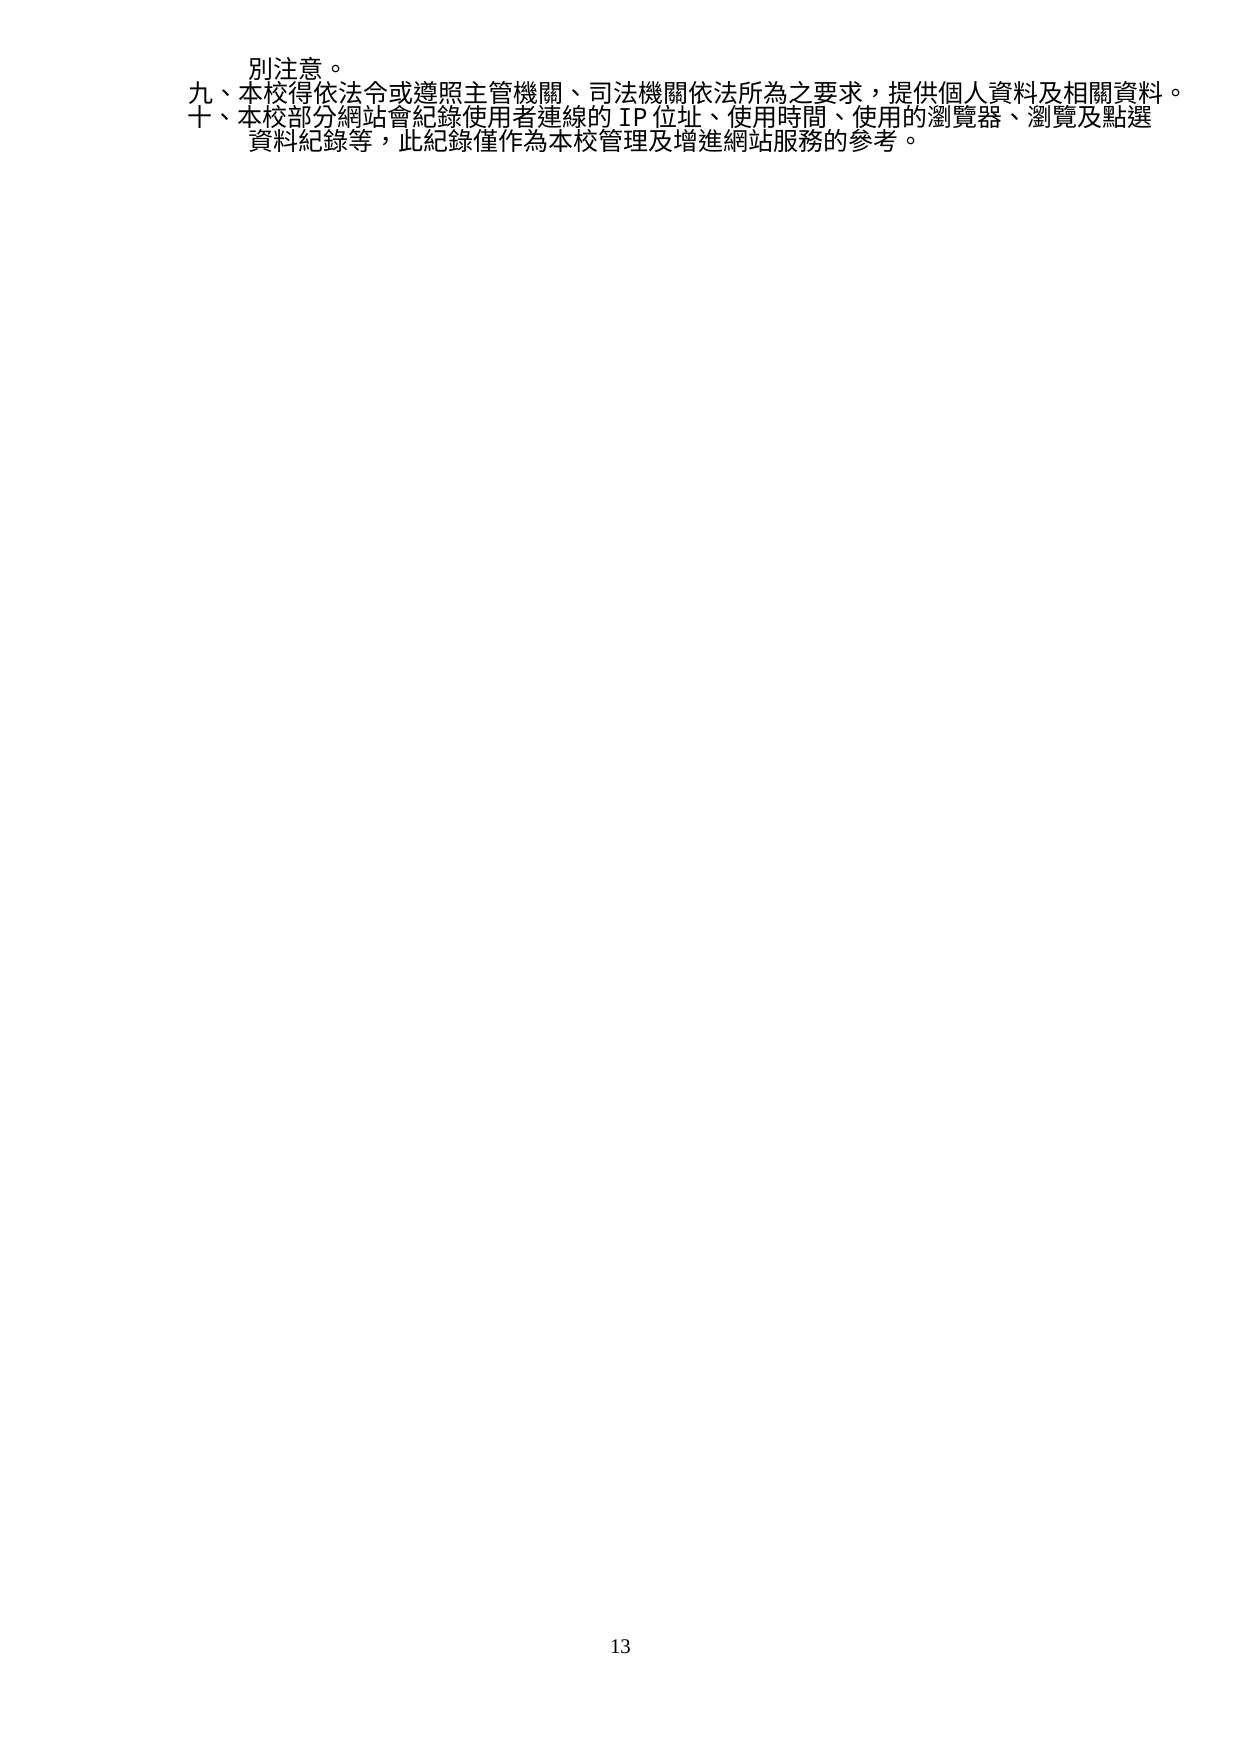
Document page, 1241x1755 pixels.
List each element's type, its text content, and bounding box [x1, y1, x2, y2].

text 十、本校部分網站會紀錄使用者連線的IP位址、使用時間、使用的瀏覽器、瀏覽及點選 [176, 107, 1153, 131]
text 別注意。 [189, 59, 1211, 83]
text 資料紀錄等，此紀錄僅作為本校管理及增進網站服務的參考。 [174, 131, 1153, 155]
text 九、本校得依法令或遵照主管機關、司法機關依法所為之要求，提供個人資料及相關資料。 [189, 83, 1181, 107]
